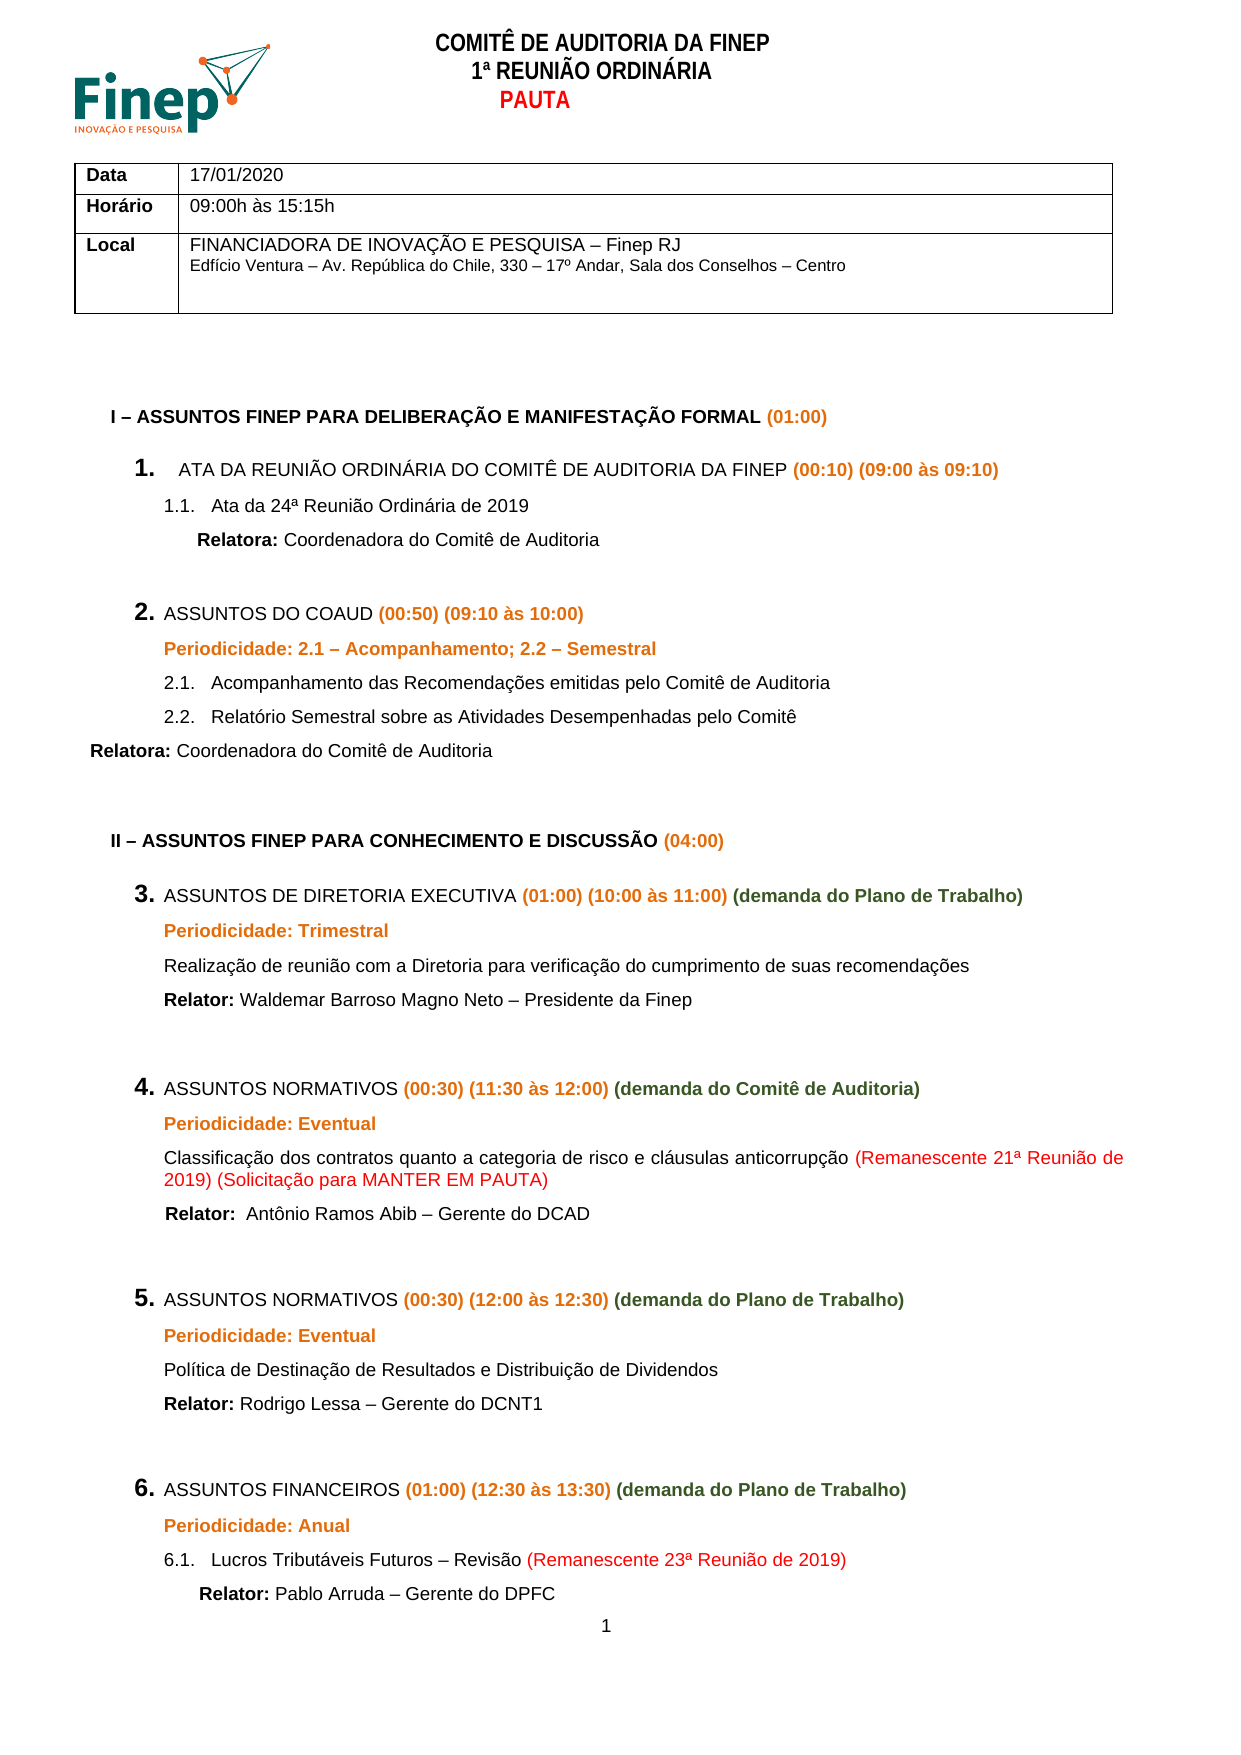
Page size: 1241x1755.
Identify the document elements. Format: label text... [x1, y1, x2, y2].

list ASSUNTOS NORMATIVOS (00:30) (12:00 às 12:30) (demanda do Plano de Trabalho) [134, 1283, 1123, 1312]
table_cell Local [76, 234, 178, 313]
table_cell Horário [76, 195, 178, 233]
list Relatora: Coordenadora do Comitê de Auditoria [75, 740, 1123, 762]
table_cell 09:00h às 15:15h [179, 195, 1112, 233]
text Relator: Pablo Arruda – Gerente do DPFC [192, 1583, 1123, 1604]
text Relator: Antônio Ramos Abib – Gerente do DCAD [165, 1203, 1123, 1224]
text Periodicidade: Trimestral [164, 920, 1123, 942]
text Periodicidade: 2.1 – Acompanhamento; 2.2 – Semestral [164, 638, 1123, 659]
text Periodicidade: Eventual [146, 1325, 1123, 1346]
text Política de Destinação de Resultados e Distribuição de Dividendos [146, 1359, 1123, 1380]
list Ata da 24ª Reunião Ordinária de 2019 [164, 494, 1123, 516]
text Realização de reunião com a Diretoria para verificação do cumprimento de suas recomendações [146, 954, 1123, 976]
list Relatora: Coordenadora do Comitê de Auditoria [75, 528, 1123, 550]
list ASSUNTOS DO COAUD (00:50) (09:10 às 10:00) [134, 597, 1123, 625]
table_header Data [76, 164, 178, 194]
list ASSUNTOS DE DIRETORIA EXECUTIVA (01:00) (10:00 às 11:00) (demanda do Plano de Trabalho) [134, 879, 1123, 908]
text Relator: Rodrigo Lessa – Gerente do DCNT1 [75, 1393, 1123, 1414]
text Periodicidade: Anual [164, 1515, 1123, 1536]
list Lucros Tributáveis Futuros – Revisão (Remanescente 23ª Reunião de 2019) [164, 1549, 1123, 1570]
table_cell FINANCIADORA DE INOVAÇÃO E PESQUISA – Finep RJ Edfício Ventura – Av. República do Chile, 330 – 17º Andar, Sala dos Conselhos – Centro [179, 234, 1112, 313]
list Relatório Semestral sobre as Atividades Desempenhadas pelo Comitê [164, 706, 1123, 727]
list ATA DA REUNIÃO ORDINÁRIA DO COMITÊ DE AUDITORIA DA FINEP (00:10) (09:00 às 09:10) [134, 453, 1123, 482]
text Classificação dos contratos quanto a categoria de risco e cláusulas anticorrupção (Remanescente 21ª Reunião de 2019) (Solicitação para MANTER EM PAUTA) [163, 1147, 1123, 1190]
list ASSUNTOS NORMATIVOS (00:30) (11:30 às 12:00) (demanda do Comitê de Auditoria) [134, 1072, 1123, 1101]
list Acompanhamento das Recomendações emitidas pelo Comitê de Auditoria [164, 672, 1123, 693]
text Periodicidade: Eventual [164, 1113, 1123, 1135]
text I – ASSUNTOS FINEP PARA DELIBERAÇÃO E MANIFESTAÇÃO FORMAL (01:00) [75, 400, 1123, 429]
list ASSUNTOS FINANCEIROS (01:00) (12:30 às 13:30) (demanda do Plano de Trabalho) [134, 1473, 1123, 1502]
table_header 17/01/2020 [179, 164, 1112, 194]
text Relator: Waldemar Barroso Magno Neto – Presidente da Finep [146, 988, 1123, 1010]
text II – ASSUNTOS FINEP PARA CONHECIMENTO E DISCUSSÃO (04:00) [93, 830, 1123, 851]
